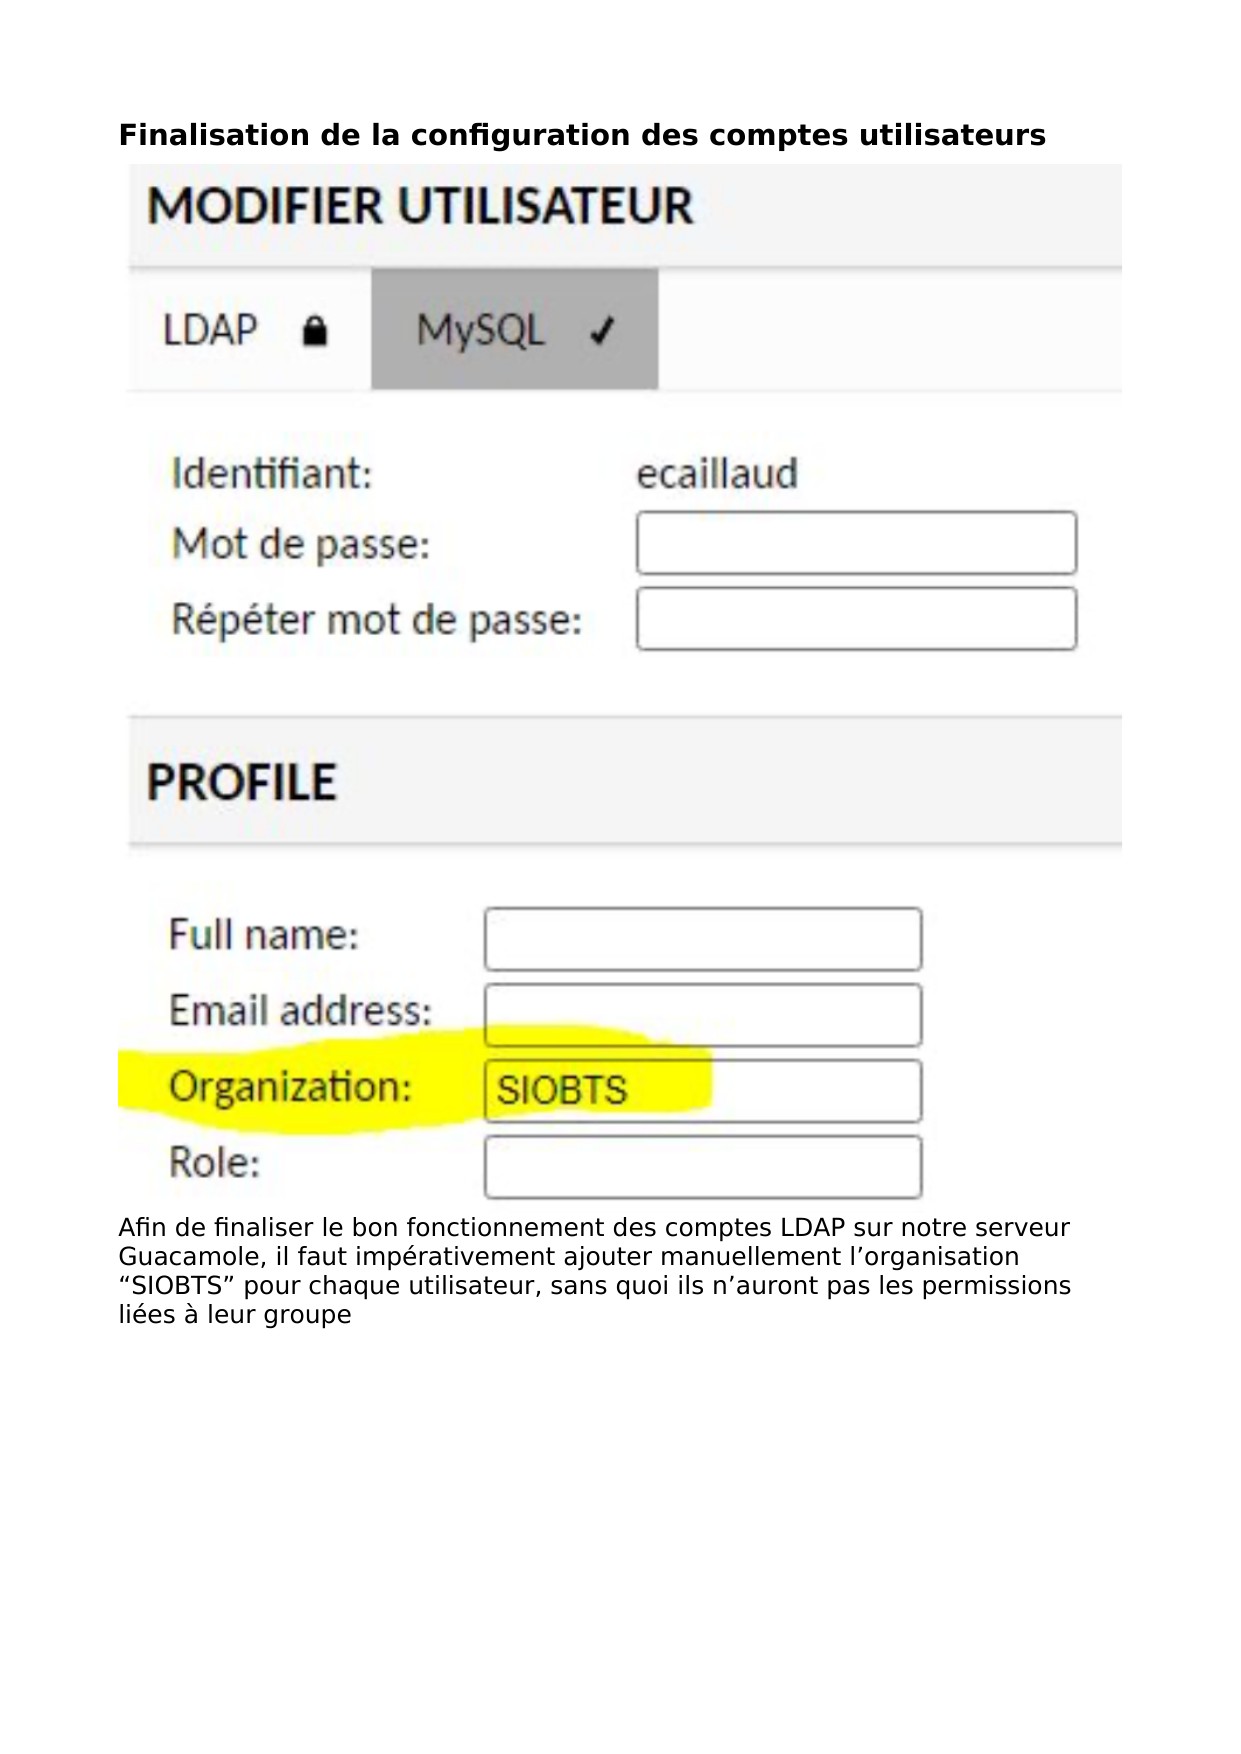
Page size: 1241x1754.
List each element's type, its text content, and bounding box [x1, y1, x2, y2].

subtitle Finalisation de la configuration des comptes utilisateurs [118, 118, 1122, 152]
text Afin de finaliser le bon fonctionnement des comptes LDAP sur notre serveur Guacamole, il faut impérativement ajouter manuellement l’organisation “SIOBTS” pour chaque utilisateur, sans quoi ils n’auront pas les permissions liées à leur groupe [118, 1213, 1122, 1329]
picture [118, 164, 1123, 1213]
